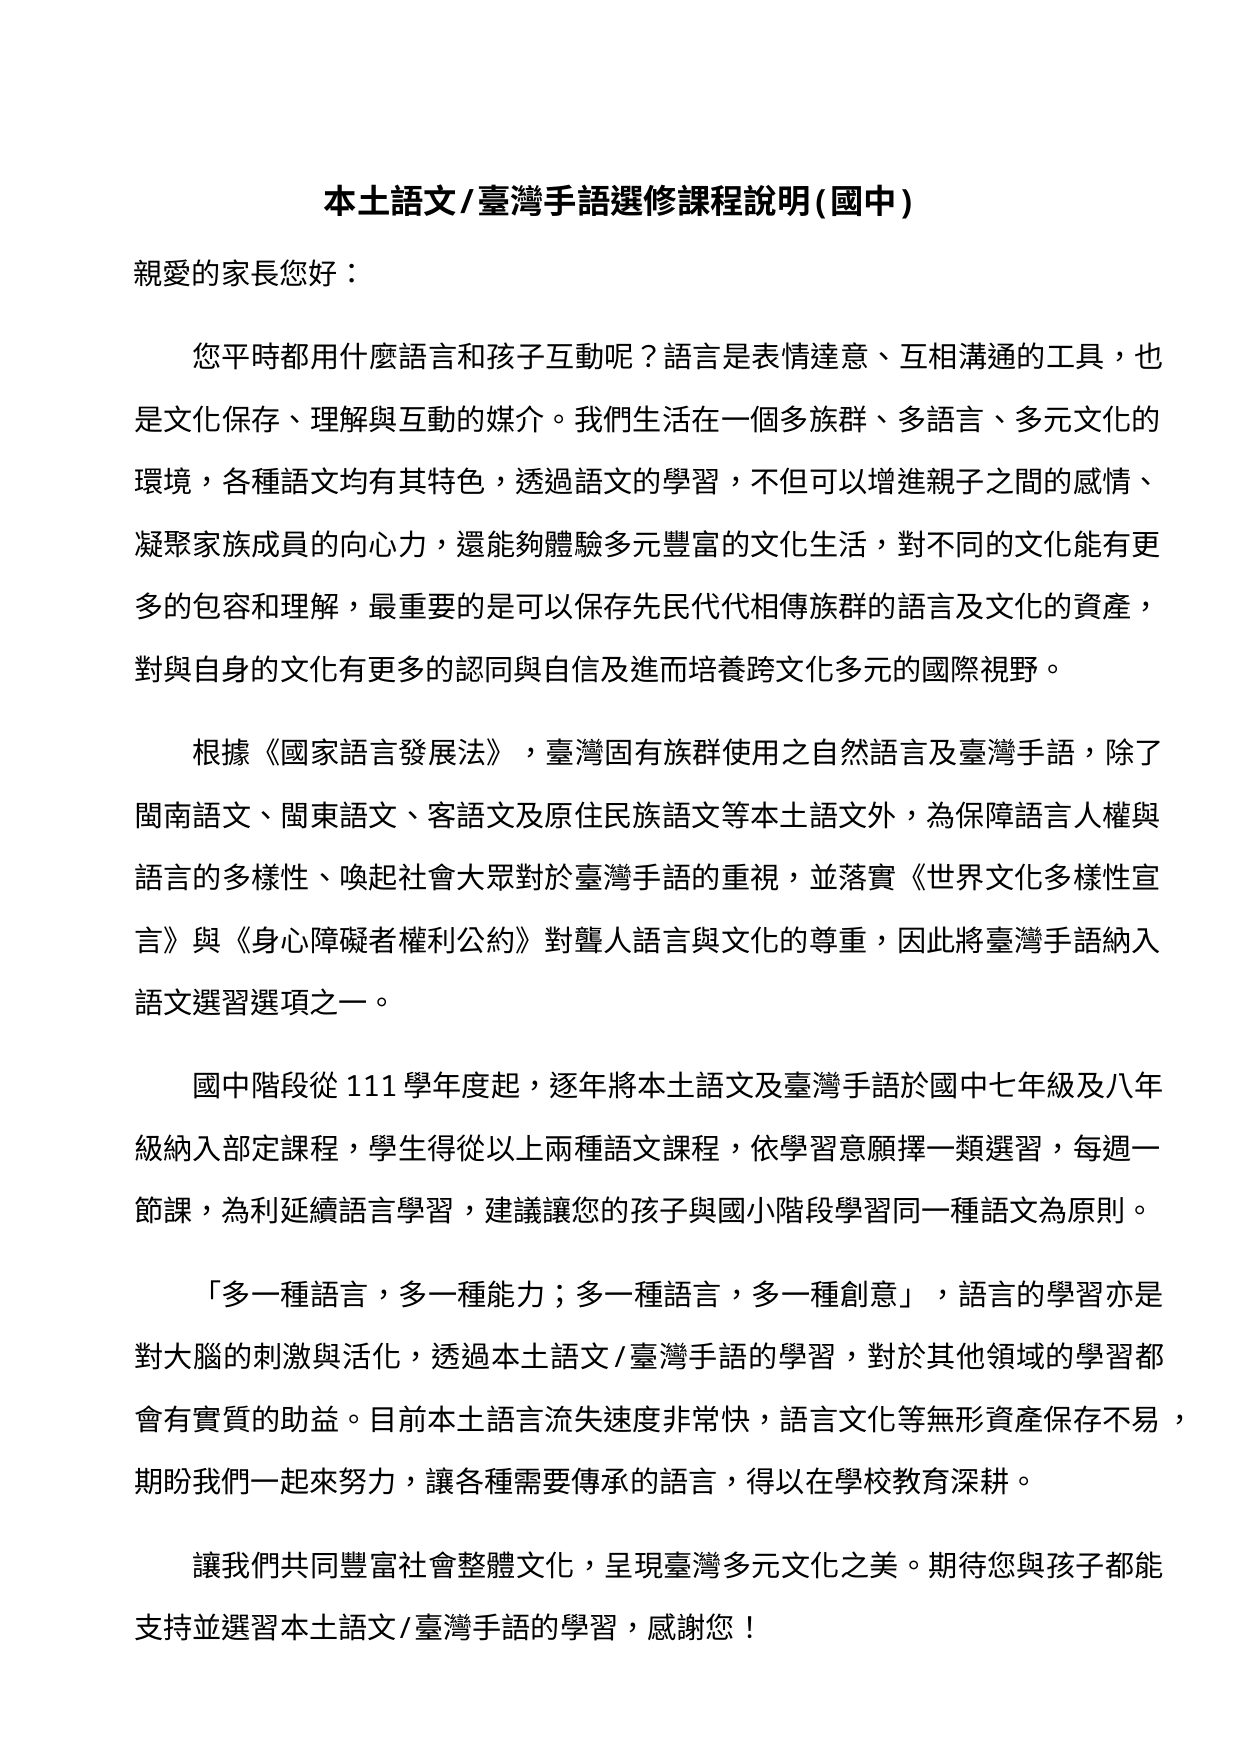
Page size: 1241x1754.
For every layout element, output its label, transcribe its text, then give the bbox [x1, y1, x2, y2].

text 「多一種語言，多一種能力；多一種語言，多一種創意」，語言的學習亦是對大腦的刺激與活化，透過本土語文/臺灣手語的學習，對於其他領域的學習都會有實質的助益。目前本土語言流失速度非常快，語言文化等無形資產保存不易，期盼我們一起來努力，讓各種需要傳承的語言，得以在學校教育深耕。 [134, 1251, 1165, 1501]
text 國中階段從111學年度起，逐年將本土語文及臺灣手語於國中七年級及八年級納入部定課程，學生得從以上兩種語文課程，依學習意願擇一類選習，每週一節課，為利延續語言學習，建議讓您的孩子與國小階段學習同一種語文為原則。 [134, 1042, 1165, 1230]
text 讓我們共同豐富社會整體文化，呈現臺灣多元文化之美。期待您與孩子都能支持並選習本土語文/臺灣手語的學習，感謝您！ [134, 1522, 1165, 1647]
text 根據《國家語言發展法》，臺灣固有族群使用之自然語言及臺灣手語，除了閩南語文、閩東語文、客語文及原住民族語文等本土語文外，為保障語言人權與語言的多樣性、喚起社會大眾對於臺灣手語的重視，並落實《世界文化多樣性宣言》與《身心障礙者權利公約》對聾人語言與文化的尊重，因此將臺灣手語納入語文選習選項之一。 [134, 709, 1165, 1022]
text 本土語文/臺灣手語選修課程說明(國中) [75, 157, 1165, 219]
text 親愛的家長您好： [75, 230, 1165, 292]
text 您平時都用什麼語言和孩子互動呢？語言是表情達意、互相溝通的工具，也是文化保存、理解與互動的媒介。我們生活在一個多族群、多語言、多元文化的環境，各種語文均有其特色，透過語文的學習，不但可以增進親子之間的感情、凝聚家族成員的向心力，還能夠體驗多元豐富的文化生活，對不同的文化能有更多的包容和理解，最重要的是可以保存先民代代相傳族群的語言及文化的資產，對與自身的文化有更多的認同與自信及進而培養跨文化多元的國際視野。 [134, 313, 1165, 688]
